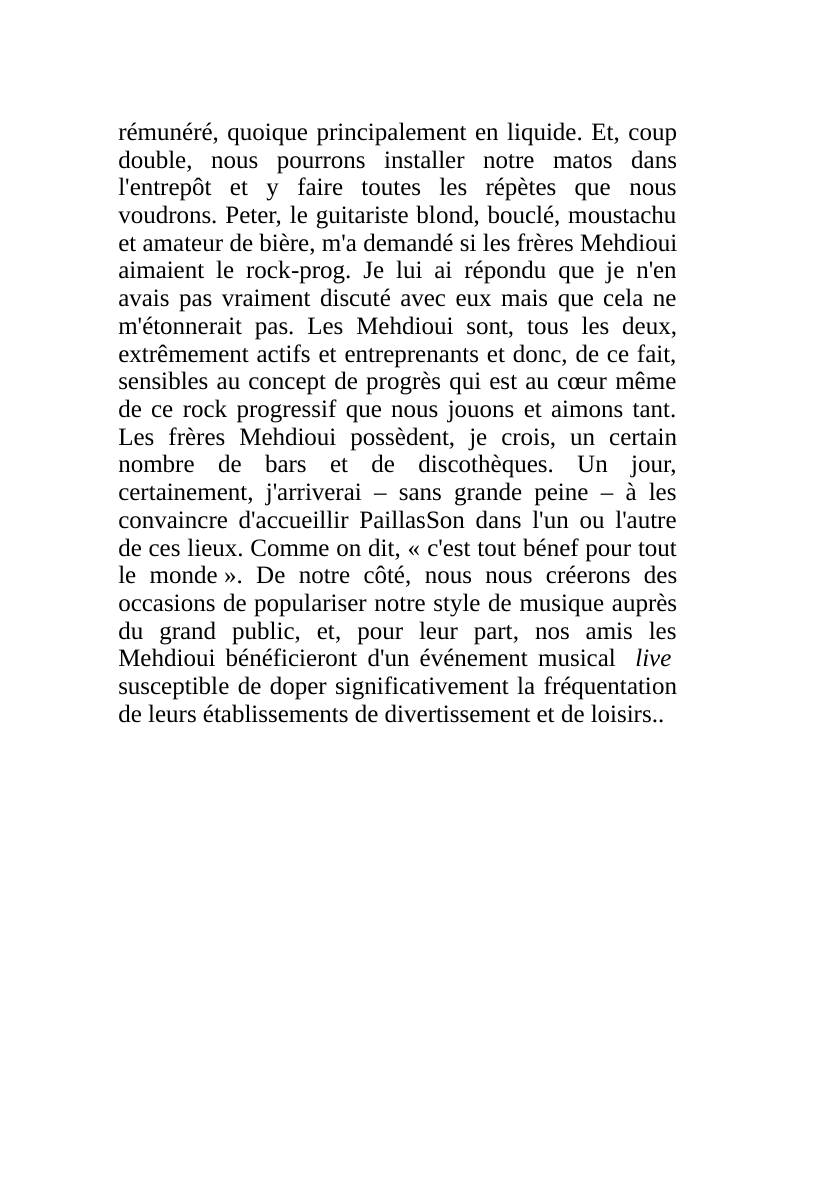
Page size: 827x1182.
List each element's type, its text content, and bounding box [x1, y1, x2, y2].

text rémunéré, quoique principalement en liquide. Et, coup double, nous pourrons installer notre matos dans l'entrepôt et y faire toutes les répètes que nous voudrons. Peter, le guitariste blond, bouclé, moustachu et amateur de bière, m'a demandé si les frères Mehdioui aimaient le rock‑prog. Je lui ai répondu que je n'en avais pas vraiment discuté avec eux mais que cela ne m'étonnerait pas. Les Mehdioui sont, tous les deux, extrêmement actifs et entreprenants et donc, de ce fait, sensibles au concept de progrès qui est au cœur même de ce rock progressif que nous jouons et aimons tant. Les frères Mehdioui possèdent, je crois, un certain nombre de bars et de discothèques. Un jour, certainement, j'arriverai – sans grande peine – à les convaincre d'accueillir PaillasSon dans l'un ou l'autre de ces lieux. Comme on dit, « c'est tout bénef pour tout le monde ». De notre côté, nous nous créerons des occasions de populariser notre style de musique auprès du grand public, et, pour leur part, nos amis les Mehdioui bénéficieront d'un événement musical live susceptible de doper significativement la fréquentation de leurs établissements de divertissement et de loisirs.. [118, 118, 677, 728]
